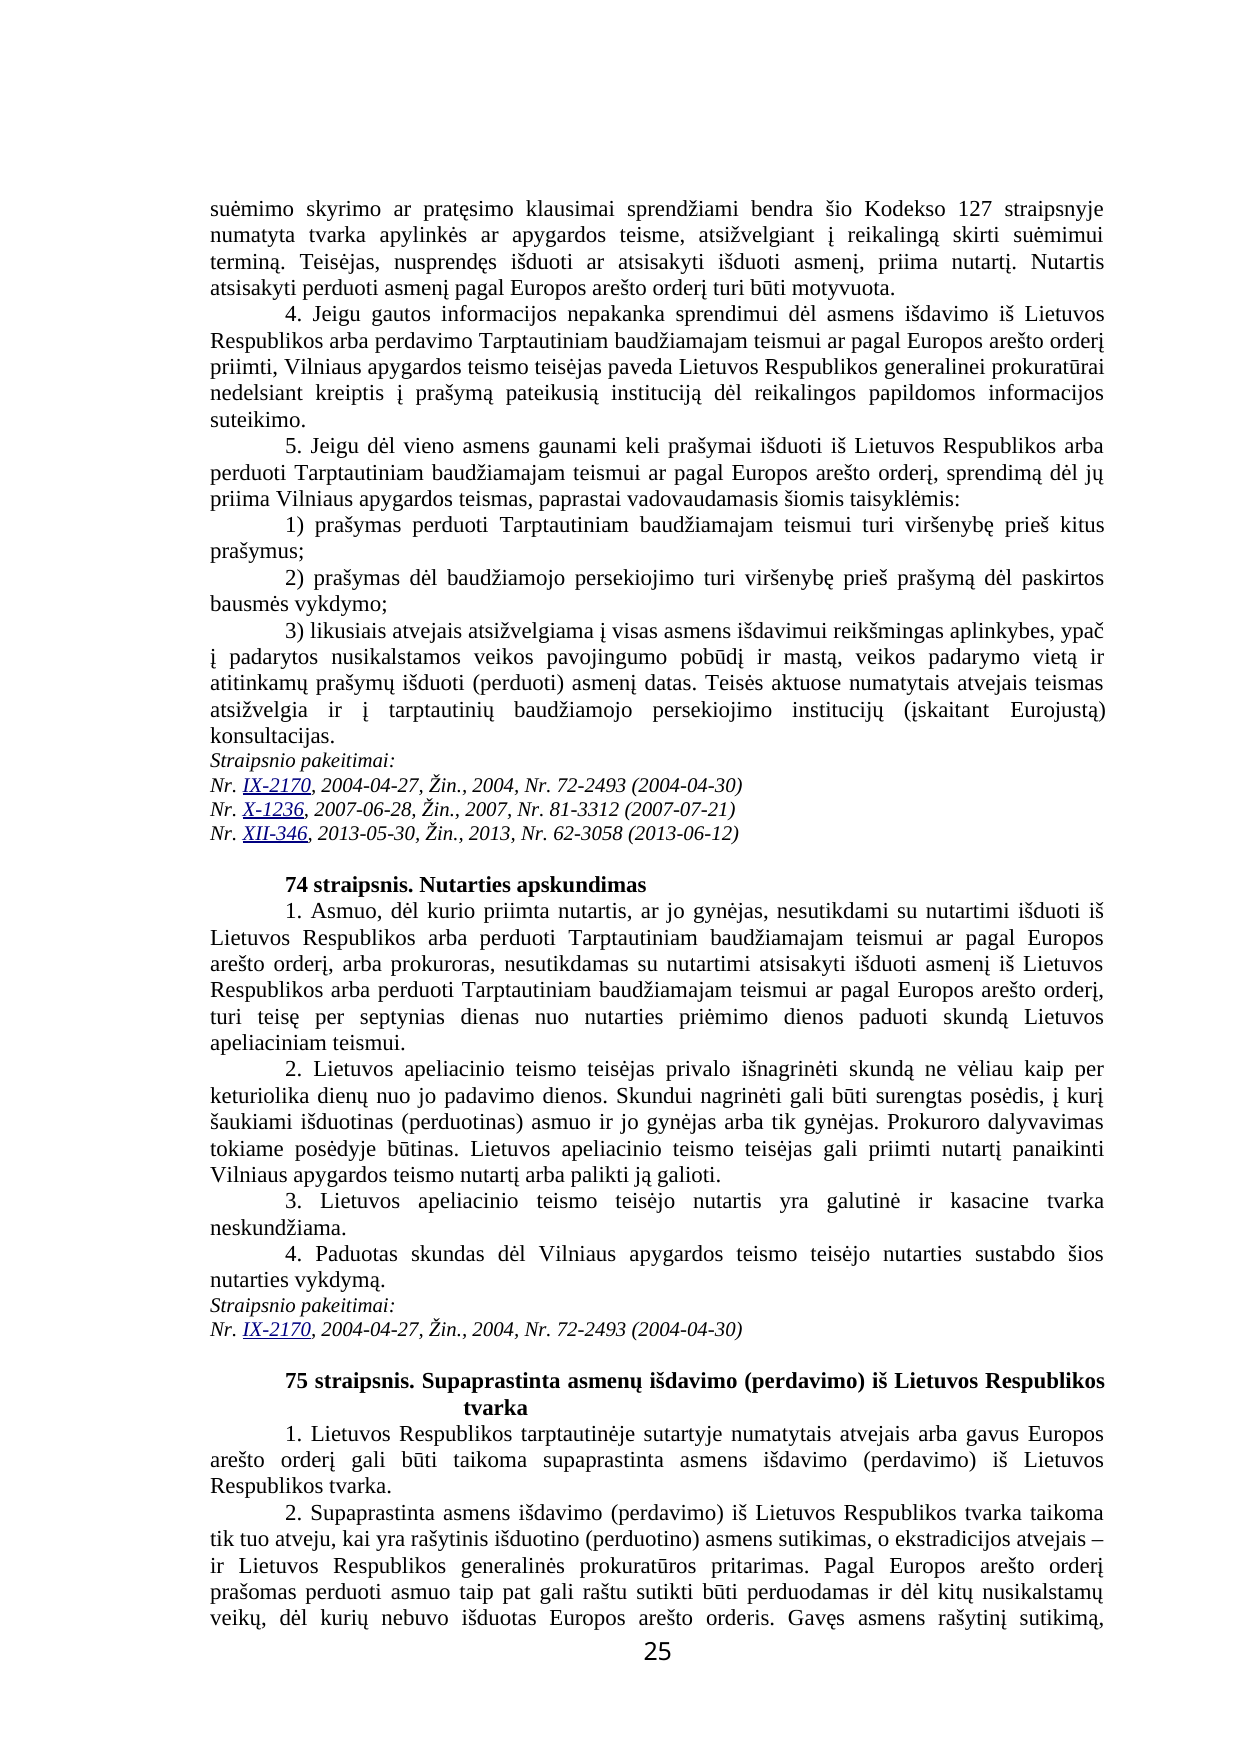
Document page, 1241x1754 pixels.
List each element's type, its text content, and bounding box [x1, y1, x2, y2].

text Straipsnio pakeitimai: [210, 748, 1106, 772]
text 3) likusiais atvejais atsižvelgiama į visas asmens išdavimui reikšmingas aplinkybes, ypač į padarytos nusikalstamos veikos pavojingumo pobūdį ir mastą, veikos padarymo vietą ir atitinkamų prašymų išduoti (perduoti) asmenį datas. Teisės aktuose numatytais atvejais teismas atsižvelgia ir į tarptautinių baudžiamojo persekiojimo institucijų (įskaitant Eurojustą) konsultacijas. [210, 617, 1106, 748]
text Nr. XII-346, 2013-05-30, Žin., 2013, Nr. 62-3058 (2013-06-12) [210, 821, 1106, 845]
text 4. Jeigu gautos informacijos nepakanka sprendimui dėl asmens išdavimo iš Lietuvos Respublikos arba perdavimo Tarptautiniam baudžiamajam teismui ar pagal Europos arešto orderį priimti, Vilniaus apygardos teismo teisėjas paveda Lietuvos Respublikos generalinei prokuratūrai nedelsiant kreiptis į prašymą pateikusią instituciją dėl reikalingos papildomos informacijos suteikimo. [210, 300, 1106, 432]
text 2. Supaprastinta asmens išdavimo (perdavimo) iš Lietuvos Respublikos tvarka taikoma tik tuo atveju, kai yra rašytinis išduotino (perduotino) asmens sutikimas, o ekstradicijos atvejais – ir Lietuvos Respublikos generalinės prokuratūros pritarimas. Pagal Europos arešto orderį prašomas perduoti asmuo taip pat gali raštu sutikti būti perduodamas ir dėl kitų nusikalstamų veikų, dėl kurių nebuvo išduotas Europos arešto orderis. Gavęs asmens rašytinį sutikimą, [210, 1499, 1106, 1631]
text 1) prašymas perduoti Tarptautiniam baudžiamajam teismui turi viršenybę prieš kitus prašymus; [210, 511, 1106, 564]
text Nr. X-1236, 2007-06-28, Žin., 2007, Nr. 81-3312 (2007-07-21) [210, 797, 1106, 821]
text 1. Asmuo, dėl kurio priimta nutartis, ar jo gynėjas, nesutikdami su nutartimi išduoti iš Lietuvos Respublikos arba perduoti Tarptautiniam baudžiamajam teismui ar pagal Europos arešto orderį, arba prokuroras, nesutikdamas su nutartimi atsisakyti išduoti asmenį iš Lietuvos Respublikos arba perduoti Tarptautiniam baudžiamajam teismui ar pagal Europos arešto orderį, turi teisę per septynias dienas nuo nutarties priėmimo dienos paduoti skundą Lietuvos apeliaciniam teismui. [210, 897, 1106, 1056]
text 75 straipsnis. Supaprastinta asmenų išdavimo (perdavimo) iš Lietuvos Respublikos tvarka [285, 1367, 1106, 1420]
text suėmimo skyrimo ar pratęsimo klausimai sprendžiami bendra šio Kodekso 127 straipsnyje numatyta tvarka apylinkės ar apygardos teisme, atsižvelgiant į reikalingą skirti suėmimui terminą. Teisėjas, nusprendęs išduoti ar atsisakyti išduoti asmenį, priima nutartį. Nutartis atsisakyti perduoti asmenį pagal Europos arešto orderį turi būti motyvuota. [210, 195, 1106, 300]
text 1. Lietuvos Respublikos tarptautinėje sutartyje numatytais atvejais arba gavus Europos arešto orderį gali būti taikoma supaprastinta asmens išdavimo (perdavimo) iš Lietuvos Respublikos tvarka. [210, 1420, 1106, 1499]
text 3. Lietuvos apeliacinio teismo teisėjo nutartis yra galutinė ir kasacine tvarka neskundžiama. [210, 1187, 1106, 1240]
text Nr. IX-2170, 2004-04-27, Žin., 2004, Nr. 72-2493 (2004-04-30) [210, 1317, 1106, 1341]
text 5. Jeigu dėl vieno asmens gaunami keli prašymai išduoti iš Lietuvos Respublikos arba perduoti Tarptautiniam baudžiamajam teismui ar pagal Europos arešto orderį, sprendimą dėl jų priima Vilniaus apygardos teismas, paprastai vadovaudamasis šiomis taisyklėmis: [210, 432, 1106, 511]
text 4. Paduotas skundas dėl Vilniaus apygardos teismo teisėjo nutarties sustabdo šios nutarties vykdymą. [210, 1240, 1106, 1293]
text 74 straipsnis. Nutarties apskundimas [210, 871, 1106, 897]
text Straipsnio pakeitimai: [210, 1293, 1106, 1317]
text 2. Lietuvos apeliacinio teismo teisėjas privalo išnagrinėti skundą ne vėliau kaip per keturiolika dienų nuo jo padavimo dienos. Skundui nagrinėti gali būti surengtas posėdis, į kurį šaukiami išduotinas (perduotinas) asmuo ir jo gynėjas arba tik gynėjas. Prokuroro dalyvavimas tokiame posėdyje būtinas. Lietuvos apeliacinio teismo teisėjas gali priimti nutartį panaikinti Vilniaus apygardos teismo nutartį arba palikti ją galioti. [210, 1056, 1106, 1187]
text 2) prašymas dėl baudžiamojo persekiojimo turi viršenybę prieš prašymą dėl paskirtos bausmės vykdymo; [210, 564, 1106, 617]
text Nr. IX-2170, 2004-04-27, Žin., 2004, Nr. 72-2493 (2004-04-30) [210, 772, 1106, 797]
